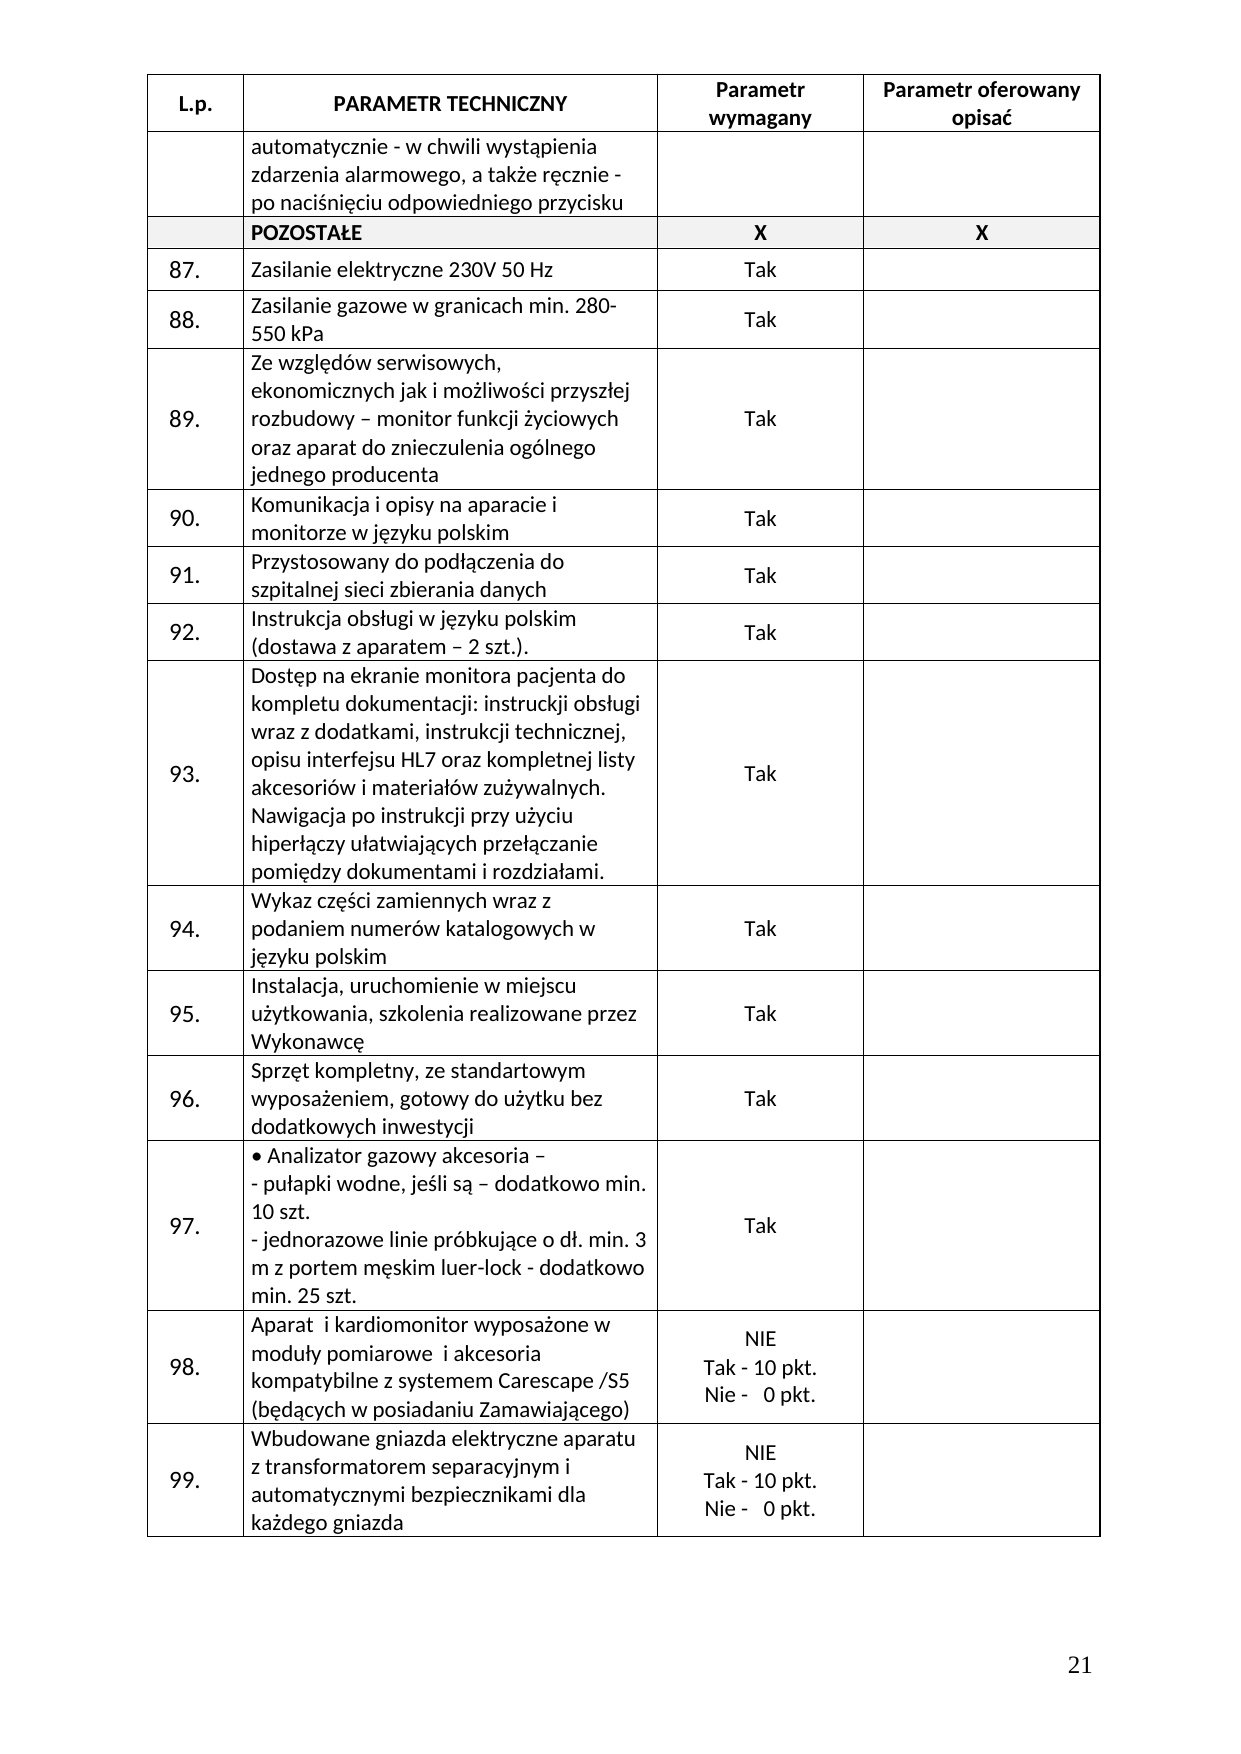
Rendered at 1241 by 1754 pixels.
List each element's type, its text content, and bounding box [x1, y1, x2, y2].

table_cell Tak [658, 291, 863, 347]
table_cell Wbudowane gniazda elektryczne aparatu z transformatorem separacyjnym i automatycznymi bezpiecznikami dla każdego gniazda [244, 1424, 657, 1536]
table_cell [864, 291, 1099, 347]
table_cell [148, 547, 243, 603]
table_cell automatycznie - w chwili wystąpienia zdarzenia alarmowego, a także ręcznie - po naciśnięciu odpowiedniego przycisku [244, 132, 657, 216]
table_cell [148, 661, 243, 885]
table_cell [864, 249, 1099, 290]
table_cell • Analizator gazowy akcesoria – - pułapki wodne, jeśli są – dodatkowo min. 10 szt. - jednorazowe linie próbkujące o dł. min. 3 m z portem męskim luer-lock - dodatkowo min. 25 szt. [244, 1141, 657, 1309]
table_cell Komunikacja i opisy na aparacie i monitorze w języku polskim [244, 490, 657, 546]
table_cell NIE Tak - 10 pkt. Nie - 0 pkt. [658, 1311, 863, 1423]
table_cell [864, 1056, 1099, 1140]
table_cell Tak [658, 1141, 863, 1309]
table_cell [148, 604, 243, 660]
table_cell Ze względów serwisowych, ekonomicznych jak i możliwości przyszłej rozbudowy – monitor funkcji życiowych oraz aparat do znieczulenia ogólnego jednego producenta [244, 349, 657, 489]
table_cell Przystosowany do podłączenia do szpitalnej sieci zbierania danych [244, 547, 657, 603]
table_cell Wykaz części zamiennych wraz z podaniem numerów katalogowych w języku polskim [244, 886, 657, 970]
table_cell Zasilanie gazowe w granicach min. 280-550 kPa [244, 291, 657, 347]
table_cell Tak [658, 547, 863, 603]
table_cell Tak [658, 971, 863, 1055]
table_header PARAMETR TECHNICZNY [244, 75, 657, 131]
table_cell Tak [658, 349, 863, 489]
table_cell [864, 1424, 1099, 1536]
table_cell [864, 661, 1099, 885]
table_cell Aparat i kardiomonitor wyposażone w moduły pomiarowe i akcesoria kompatybilne z systemem Carescape /S5 (będących w posiadaniu Zamawiającego) [244, 1311, 657, 1423]
table_cell [148, 349, 243, 489]
table_cell [148, 886, 243, 970]
table_cell Instrukcja obsługi w języku polskim (dostawa z aparatem – 2 szt.). [244, 604, 657, 660]
table_cell [864, 604, 1099, 660]
table_cell [864, 1141, 1099, 1309]
table_cell [148, 249, 243, 290]
table_cell Tak [658, 661, 863, 885]
table_cell [148, 217, 243, 247]
table_cell POZOSTAŁE [244, 217, 657, 247]
table_cell [864, 132, 1099, 216]
table_cell [148, 132, 243, 216]
table_header Parametr wymagany [658, 75, 863, 131]
table_cell [864, 886, 1099, 970]
table_cell X [864, 217, 1099, 247]
table_cell Tak [658, 249, 863, 290]
table_cell [148, 971, 243, 1055]
table_cell NIE Tak - 10 pkt. Nie - 0 pkt. [658, 1424, 863, 1536]
table_cell [148, 490, 243, 546]
table_cell Sprzęt kompletny, ze standartowym wyposażeniem, gotowy do użytku bez dodatkowych inwestycji [244, 1056, 657, 1140]
table_cell [864, 1311, 1099, 1423]
table_cell Tak [658, 604, 863, 660]
table_cell [148, 1424, 243, 1536]
table_cell [864, 547, 1099, 603]
table_cell [864, 971, 1099, 1055]
table_header L.p. [148, 75, 243, 131]
table_cell [864, 349, 1099, 489]
table_cell X [658, 217, 863, 247]
table_cell [148, 1141, 243, 1309]
table_cell Tak [658, 490, 863, 546]
table_cell [148, 1056, 243, 1140]
table_cell Dostęp na ekranie monitora pacjenta do kompletu dokumentacji: instruckji obsługi wraz z dodatkami, instrukcji technicznej, opisu interfejsu HL7 oraz kompletnej listy akcesoriów i materiałów zużywalnych. Nawigacja po instrukcji przy użyciu hiperłączy ułatwiających przełączanie pomiędzy dokumentami i rozdziałami. [244, 661, 657, 885]
table_cell Tak [658, 1056, 863, 1140]
table_cell [148, 291, 243, 347]
table_cell Tak [658, 886, 863, 970]
table_cell Instalacja, uruchomienie w miejscu użytkowania, szkolenia realizowane przez Wykonawcę [244, 971, 657, 1055]
table_cell [658, 132, 863, 216]
table_cell [148, 1311, 243, 1423]
table_cell [864, 490, 1099, 546]
table_cell Zasilanie elektryczne 230V 50 Hz [244, 249, 657, 290]
table_header Parametr oferowany opisać [864, 75, 1099, 131]
